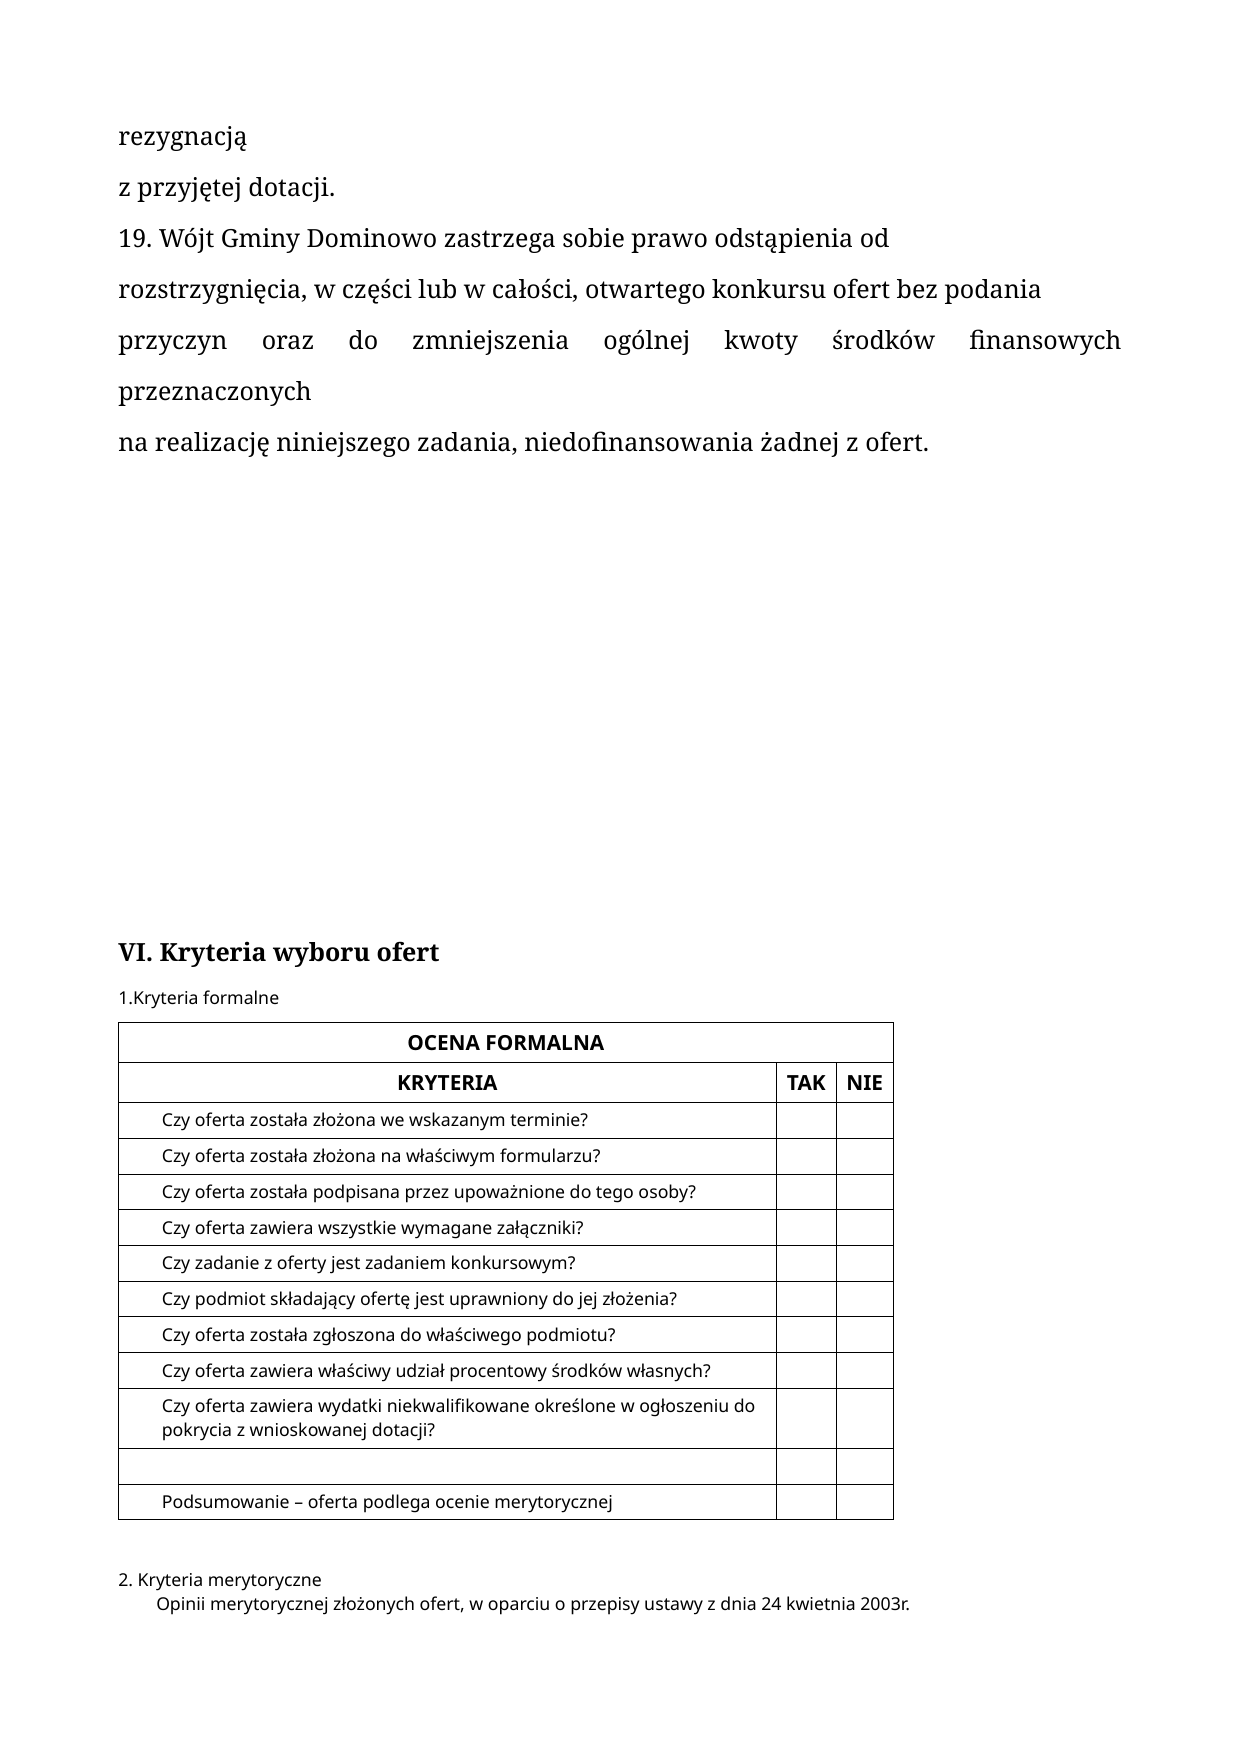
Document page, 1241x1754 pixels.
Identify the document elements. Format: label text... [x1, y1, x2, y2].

table_cell [777, 1139, 836, 1173]
table_cell [777, 1103, 836, 1138]
text 1.Kryteria formalne [118, 986, 1122, 1010]
text rozstrzygnięcia, w części lub w całości, otwartego konkursu ofert bez podania [118, 271, 1122, 305]
table_cell [837, 1103, 893, 1138]
table_cell Czy oferta zawiera wydatki niekwalifikowane określone w ogłoszeniu do pokrycia z wnioskowanej dotacji? [119, 1389, 776, 1448]
table_cell [777, 1389, 836, 1448]
table_cell Czy oferta została zgłoszona do właściwego podmiotu? [119, 1317, 776, 1352]
table_cell Czy oferta została złożona na właściwym formularzu? [119, 1139, 776, 1173]
table_cell Czy oferta została podpisana przez upoważnione do tego osoby? [119, 1175, 776, 1209]
table_cell Czy zadanie z oferty jest zadaniem konkursowym? [119, 1246, 776, 1281]
table_header OCENA FORMALNA [119, 1023, 893, 1062]
table_cell TAK [777, 1063, 836, 1102]
table_cell [777, 1317, 836, 1352]
text 19. Wójt Gminy Dominowo zastrzega sobie prawo odstąpienia od [118, 220, 1122, 254]
table_cell [837, 1282, 893, 1316]
table_cell Czy oferta została złożona we wskazanym terminie? [119, 1103, 776, 1138]
text na realizację niniejszego zadania, niedofinansowania żadnej z ofert. [118, 424, 1122, 458]
table_cell [777, 1175, 836, 1209]
text VI. Kryteria wyboru ofert [118, 935, 1122, 969]
table_cell NIE [837, 1063, 893, 1102]
table_cell [777, 1282, 836, 1316]
table_cell [837, 1139, 893, 1173]
text rezygnacją [118, 118, 1122, 152]
table_cell [837, 1353, 893, 1388]
text 2. Kryteria merytoryczne [118, 1568, 1122, 1592]
table_cell [777, 1246, 836, 1281]
text Opinii merytorycznej złożonych ofert, w oparciu o przepisy ustawy z dnia 24 kwietnia 2003r. [118, 1592, 1122, 1616]
table_cell Czy oferta zawiera wszystkie wymagane załączniki? [119, 1210, 776, 1245]
table_cell [777, 1485, 836, 1519]
table_cell [837, 1317, 893, 1352]
table_cell [837, 1210, 893, 1245]
table_cell Czy podmiot składający ofertę jest uprawniony do jej złożenia? [119, 1282, 776, 1316]
table_cell [837, 1175, 893, 1209]
text przyczyn oraz do zmniejszenia ogólnej kwoty środków finansowych przeznaczonych [118, 322, 1122, 407]
table_cell [837, 1389, 893, 1448]
text z przyjętej dotacji. [118, 169, 1122, 203]
table_cell [777, 1210, 836, 1245]
table_cell [837, 1449, 893, 1483]
table_cell [777, 1353, 836, 1388]
table_cell [777, 1449, 836, 1483]
table_cell Podsumowanie – oferta podlega ocenie merytorycznej [119, 1485, 776, 1519]
table_cell Czy oferta zawiera właściwy udział procentowy środków własnych? [119, 1353, 776, 1388]
table_cell [837, 1246, 893, 1281]
table_cell [837, 1485, 893, 1519]
table_cell KRYTERIA [119, 1063, 776, 1102]
table_cell [119, 1449, 776, 1483]
